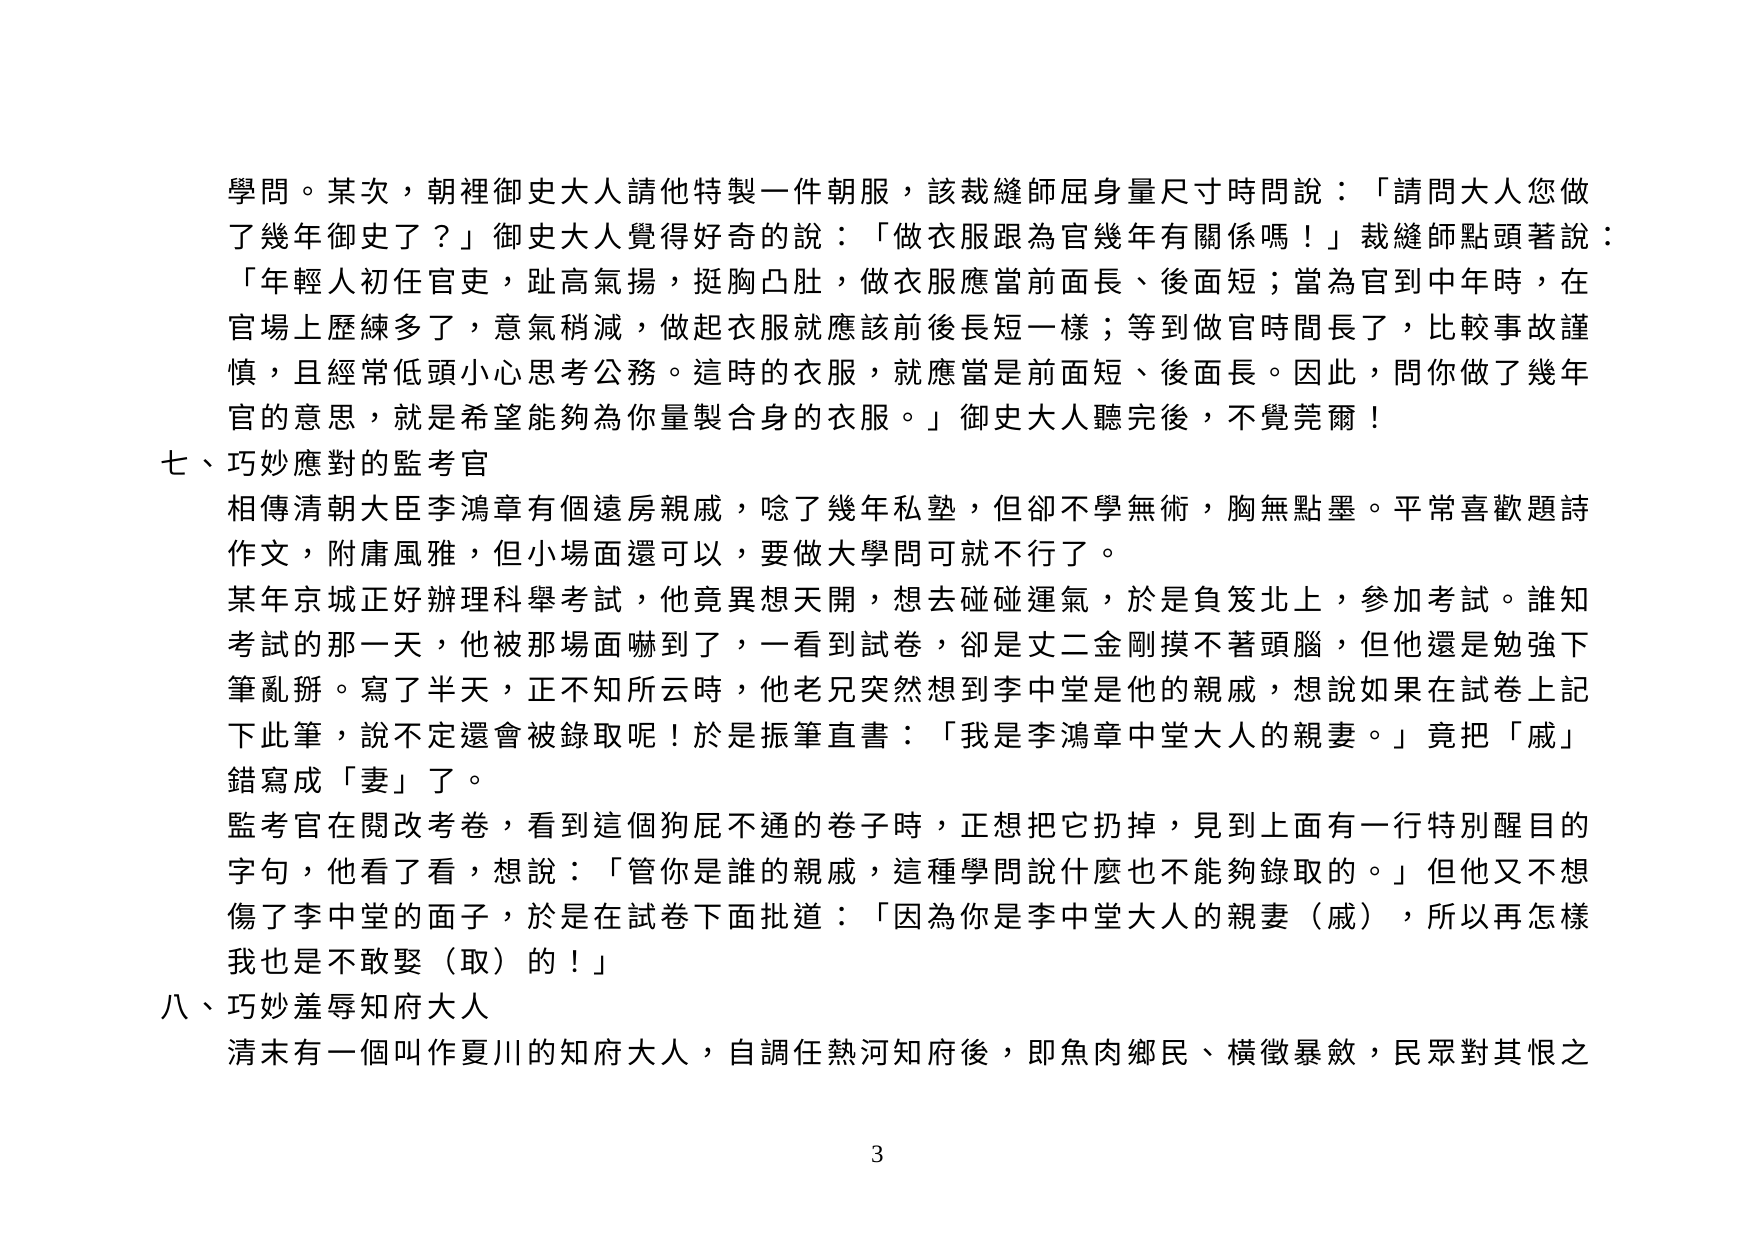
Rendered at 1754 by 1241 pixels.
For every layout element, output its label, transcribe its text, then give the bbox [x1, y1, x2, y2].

text 清末有一個叫作夏川的知府大人，自調任熱河知府後，即魚肉鄉民、橫徵暴斂，民眾對其恨之入骨。後來百姓一狀告到京城，結果夏川遭到罷官。當他臨走時，大街上張燈結采，人們喜氣洋洋，城中百姓紛紛推車挑擔來為他送行。夏知府一看到那麼多的送行鄉親，不覺得有些志得意滿，當走到城外時，夏知府一時好奇，便問送行鄉親你們推車挑擔個什麼東西，是要送我嗎？鄉親們說：「這是咱家鄉的黃土，要送給知府大人作紀念的。」夏知府一時不解，其中一老漢便笑答：「這是地皮啊！我們怕老爺這幾年搜括的不夠，特地再送來些給您….。」只見知府大人臉色一陣青、一陣白。 [219, 1028, 1594, 1073]
text 八、巧妙羞辱知府大人 [160, 983, 1594, 1028]
text 相傳清朝大臣李鴻章有個遠房親戚，唸了幾年私塾，但卻不學無術，胸無點墨。平常喜歡題詩作文，附庸風雅，但小場面還可以，要做大學問可就不行了。 [219, 484, 1594, 575]
text 七、巧妙應對的監考官 [160, 439, 1594, 484]
text 監考官在閱改考卷，看到這個狗屁不通的卷子時，正想把它扔掉，見到上面有一行特別醒目的字句，他看了看，想說：「管你是誰的親戚，這種學問說什麼也不能夠錄取的。」但他又不想傷了李中堂的面子，於是在試卷下面批道：「因為你是李中堂大人的親妻（戚），所以再怎樣我也是不敢娶（取）的！」 [219, 801, 1594, 983]
text 某年京城正好辦理科舉考試，他竟異想天開，想去碰碰運氣，於是負笈北上，參加考試。誰知考試的那一天，他被那場面嚇到了，一看到試卷，卻是丈二金剛摸不著頭腦，但他還是勉強下筆亂掰。寫了半天，正不知所云時，他老兄突然想到李中堂是他的親戚，想說如果在試卷上記下此筆，說不定還會被錄取呢！於是振筆直書：「我是李鴻章中堂大人的親妻。」竟把「戚」錯寫成「妻」了。 [219, 575, 1594, 801]
text 以前京師有一位知名的裁縫師，朝中達官貴人都是找他量製衣服，而他量製官服，也別有一套學問。某次，朝裡御史大人請他特製一件朝服，該裁縫師屈身量尺寸時問說：「請問大人您做了幾年御史了？」御史大人覺得好奇的說：「做衣服跟為官幾年有關係嗎！」裁縫師點頭著說：「年輕人初任官吏，趾高氣揚，挺胸凸肚，做衣服應當前面長、後面短；當為官到中年時，在官場上歷練多了，意氣稍減，做起衣服就應該前後長短一樣；等到做官時間長了，比較事故謹慎，且經常低頭小心思考公務。這時的衣服，就應當是前面短、後面長。因此，問你做了幾年官的意思，就是希望能夠為你量製合身的衣服。」御史大人聽完後，不覺莞爾！ [219, 167, 1594, 439]
